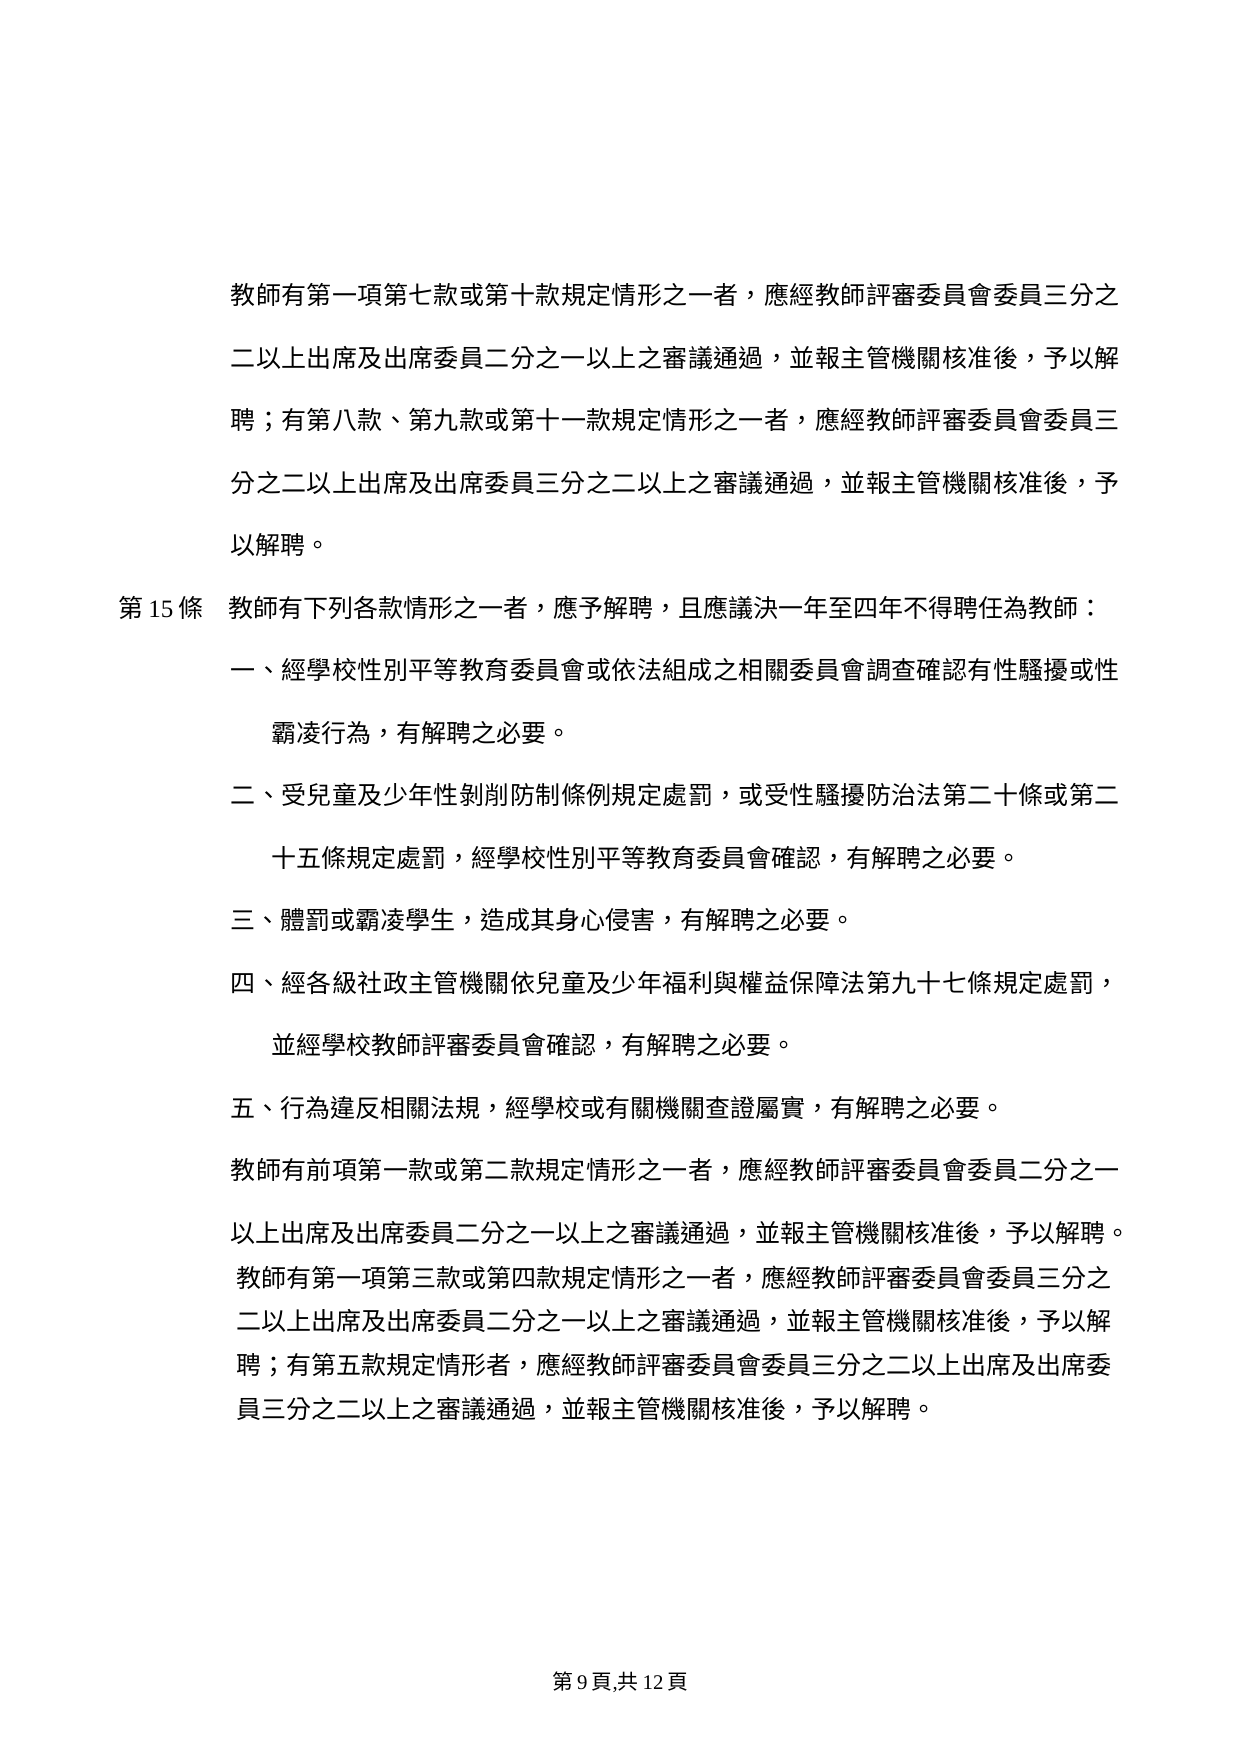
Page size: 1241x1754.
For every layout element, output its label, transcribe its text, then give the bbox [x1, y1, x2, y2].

text 第15條 教師有下列各款情形之一者，應予解聘，且應議決一年至四年不得聘任為教師： [118, 564, 1122, 627]
text 教師有第一項第七款或第十款規定情形之一者，應經教師評審委員會委員三分之二以上出席及出席委員二分之一以上之審議通過，並報主管機關核准後，予以解聘；有第八款、第九款或第十一款規定情形之一者，應經教師評審委員會委員三分之二以上出席及出席委員三分之二以上之審議通過，並報主管機關核准後，予以解聘。 [230, 252, 1122, 564]
text 三、體罰或霸凌學生，造成其身心侵害，有解聘之必要。 [230, 877, 1122, 939]
text 教師有第一項第三款或第四款規定情形之一者，應經教師評審委員會委員三分之二以上出席及出席委員二分之一以上之審議通過，並報主管機關核准後，予以解聘；有第五款規定情形者，應經教師評審委員會委員三分之二以上出席及出席委員三分之二以上之審議通過，並報主管機關核准後，予以解聘。 [236, 1252, 1122, 1427]
text 教師有前項第一款或第二款規定情形之一者，應經教師評審委員會委員二分之一以上出席及出席委員二分之一以上之審議通過，並報主管機關核准後，予以解聘。 [230, 1127, 1122, 1252]
text 二、受兒童及少年性剝削防制條例規定處罰，或受性騷擾防治法第二十條或第二十五條規定處罰，經學校性別平等教育委員會確認，有解聘之必要。 [230, 752, 1122, 877]
text 一、經學校性別平等教育委員會或依法組成之相關委員會調查確認有性騷擾或性霸凌行為，有解聘之必要。 [230, 627, 1122, 752]
text 五、行為違反相關法規，經學校或有關機關查證屬實，有解聘之必要。 [230, 1064, 1122, 1127]
text 四、經各級社政主管機關依兒童及少年福利與權益保障法第九十七條規定處罰，並經學校教師評審委員會確認，有解聘之必要。 [230, 939, 1122, 1064]
